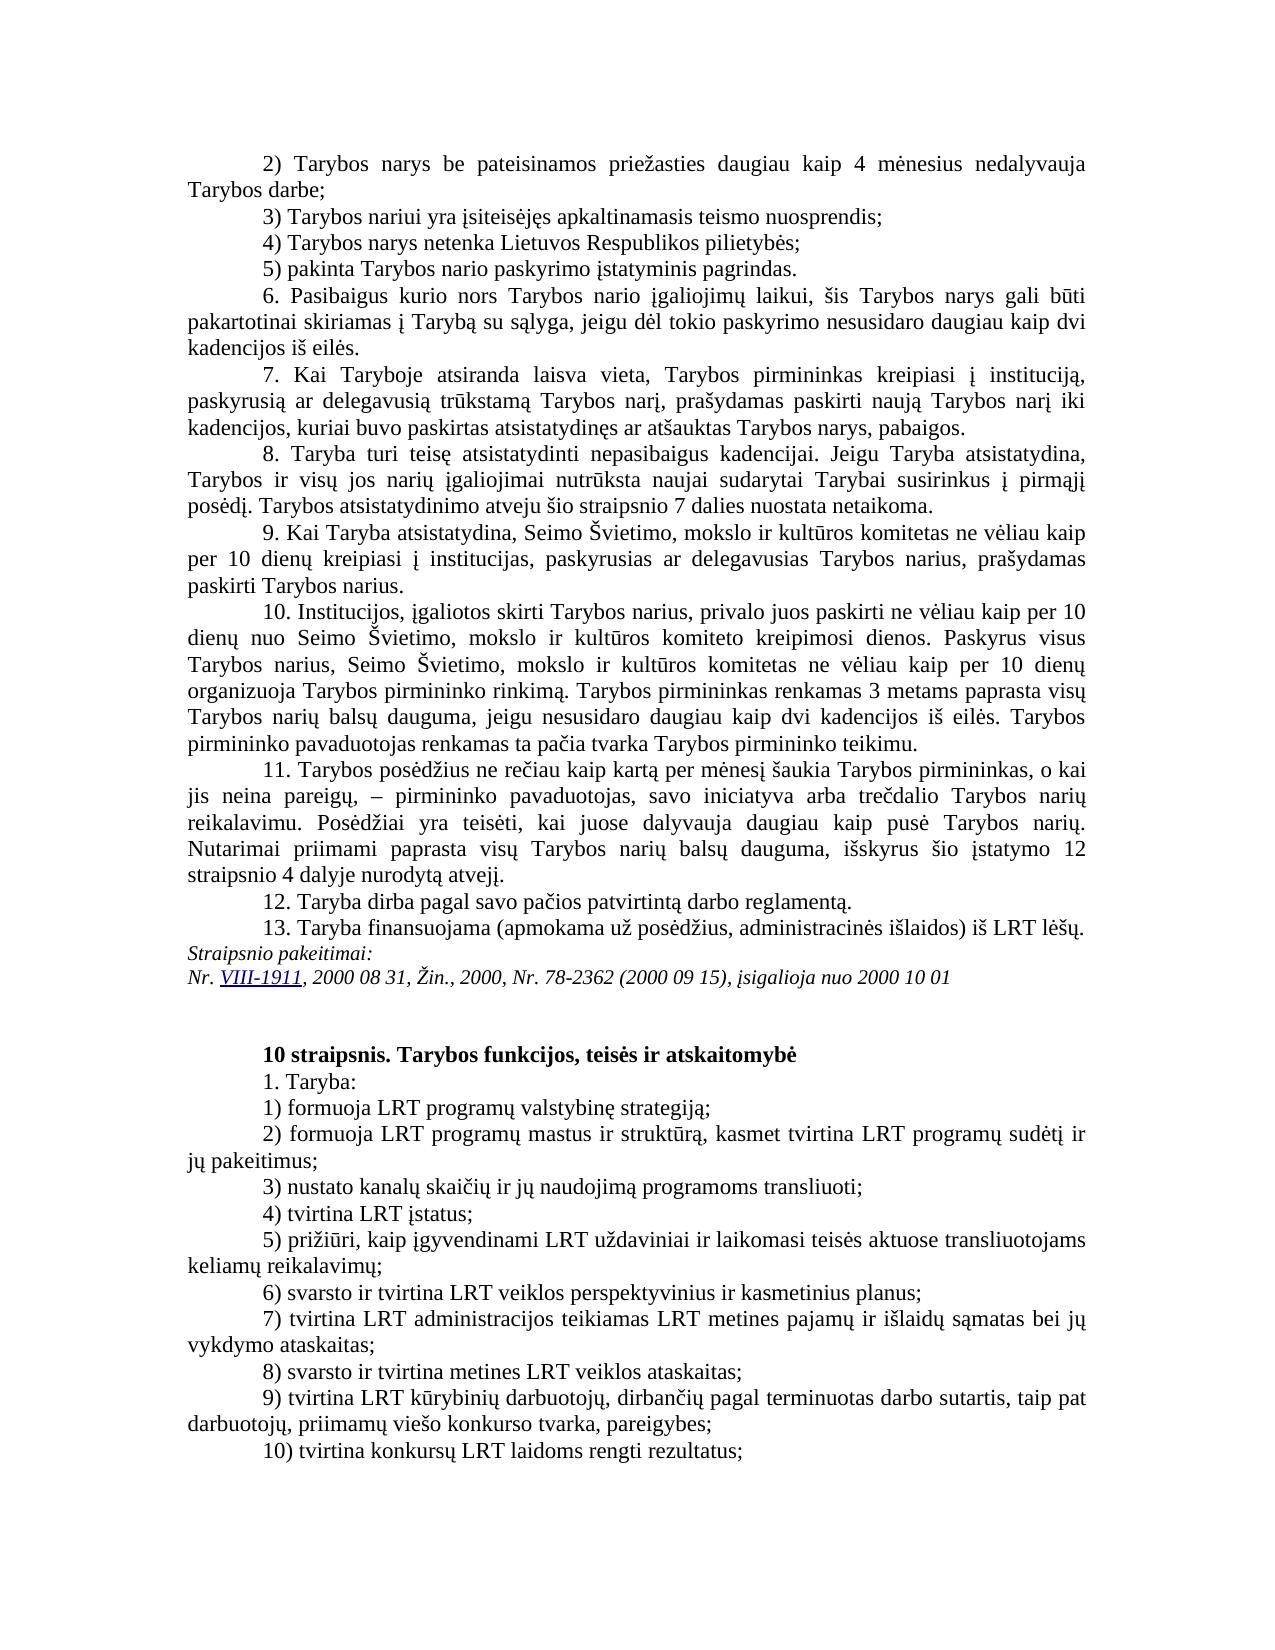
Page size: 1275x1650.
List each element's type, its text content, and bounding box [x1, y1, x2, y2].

text 7. Kai Taryboje atsiranda laisva vieta, Tarybos pirmininkas kreipiasi į instituciją, paskyrusią ar delegavusią trūkstamą Tarybos narį, prašydamas paskirti naują Tarybos narį iki kadencijos, kuriai buvo paskirtas atsistatydinęs ar atšauktas Tarybos narys, pabaigos. [187, 361, 1087, 440]
text 6. Pasibaigus kurio nors Tarybos nario įgaliojimų laikui, šis Tarybos narys gali būti pakartotinai skiriamas į Tarybą su sąlyga, jeigu dėl tokio paskyrimo nesusidaro daugiau kaip dvi kadencijos iš eilės. [187, 282, 1087, 361]
text 8. Taryba turi teisę atsistatydinti nepasibaigus kadencijai. Jeigu Taryba atsistatydina, Tarybos ir visų jos narių įgaliojimai nutrūksta naujai sudarytai Tarybai susirinkus į pirmąjį posėdį. Tarybos atsistatydinimo atveju šio straipsnio 7 dalies nuostata netaikoma. [187, 440, 1087, 519]
text 10 straipsnis. Tarybos funkcijos, teisės ir atskaitomybė [187, 1041, 1087, 1068]
text 10. Institucijos, įgaliotos skirti Tarybos narius, privalo juos paskirti ne vėliau kaip per 10 dienų nuo Seimo Švietimo, mokslo ir kultūros komiteto kreipimosi dienos. Paskyrus visus Tarybos narius, Seimo Švietimo, mokslo ir kultūros komitetas ne vėliau kaip per 10 dienų organizuoja Tarybos pirmininko rinkimą. Tarybos pirmininkas renkamas 3 metams paprasta visų Tarybos narių balsų dauguma, jeigu nesusidaro daugiau kaip dvi kadencijos iš eilės. Tarybos pirmininko pavaduotojas renkamas ta pačia tvarka Tarybos pirmininko teikimu. [187, 598, 1087, 756]
text 10) tvirtina konkursų LRT laidoms rengti rezultatus; [187, 1437, 1087, 1463]
text 3) nustato kanalų skaičių ir jų naudojimą programoms transliuoti; [187, 1173, 1087, 1199]
text 12. Taryba dirba pagal savo pačios patvirtintą darbo reglamentą. [187, 888, 1087, 914]
text 4) Tarybos narys netenka Lietuvos Respublikos pilietybės; [187, 229, 1087, 255]
text 5) prižiūri, kaip įgyvendinami LRT uždaviniai ir laikomasi teisės aktuose transliuotojams keliamų reikalavimų; [187, 1226, 1087, 1279]
text 9. Kai Taryba atsistatydina, Seimo Švietimo, mokslo ir kultūros komitetas ne vėliau kaip per 10 dienų kreipiasi į institucijas, paskyrusias ar delegavusias Tarybos narius, prašydamas paskirti Tarybos narius. [187, 519, 1087, 598]
text Nr. VIII-1911, 2000 08 31, Žin., 2000, Nr. 78-2362 (2000 09 15), įsigalioja nuo 2000 10 01 [187, 965, 1087, 989]
text 4) tvirtina LRT įstatus; [187, 1199, 1087, 1226]
text 9) tvirtina LRT kūrybinių darbuotojų, dirbančių pagal terminuotas darbo sutartis, taip pat darbuotojų, priimamų viešo konkurso tvarka, pareigybes; [187, 1384, 1087, 1437]
text 2) Tarybos narys be pateisinamos priežasties daugiau kaip 4 mėnesius nedalyvauja Tarybos darbe; [187, 150, 1087, 203]
text 1. Taryba: [187, 1068, 1087, 1094]
text 3) Tarybos nariui yra įsiteisėjęs apkaltinamasis teismo nuosprendis; [187, 203, 1087, 229]
text 1) formuoja LRT programų valstybinę strategiją; [187, 1094, 1087, 1121]
text 7) tvirtina LRT administracijos teikiamas LRT metines pajamų ir išlaidų sąmatas bei jų vykdymo ataskaitas; [187, 1305, 1087, 1358]
text Straipsnio pakeitimai: [187, 941, 1087, 965]
text 2) formuoja LRT programų mastus ir struktūrą, kasmet tvirtina LRT programų sudėtį ir jų pakeitimus; [187, 1121, 1087, 1173]
text 8) svarsto ir tvirtina metines LRT veiklos ataskaitas; [187, 1358, 1087, 1384]
text 13. Taryba finansuojama (apmokama už posėdžius, administracinės išlaidos) iš LRT lėšų. [187, 914, 1087, 941]
text 6) svarsto ir tvirtina LRT veiklos perspektyvinius ir kasmetinius planus; [187, 1279, 1087, 1305]
text 5) pakinta Tarybos nario paskyrimo įstatyminis pagrindas. [187, 255, 1087, 282]
text 11. Tarybos posėdžius ne rečiau kaip kartą per mėnesį šaukia Tarybos pirmininkas, o kai jis neina pareigų, – pirmininko pavaduotojas, savo iniciatyva arba trečdalio Tarybos narių reikalavimu. Posėdžiai yra teisėti, kai juose dalyvauja daugiau kaip pusė Tarybos narių. Nutarimai priimami paprasta visų Tarybos narių balsų dauguma, išskyrus šio įstatymo 12 straipsnio 4 dalyje nurodytą atvejį. [187, 756, 1087, 888]
